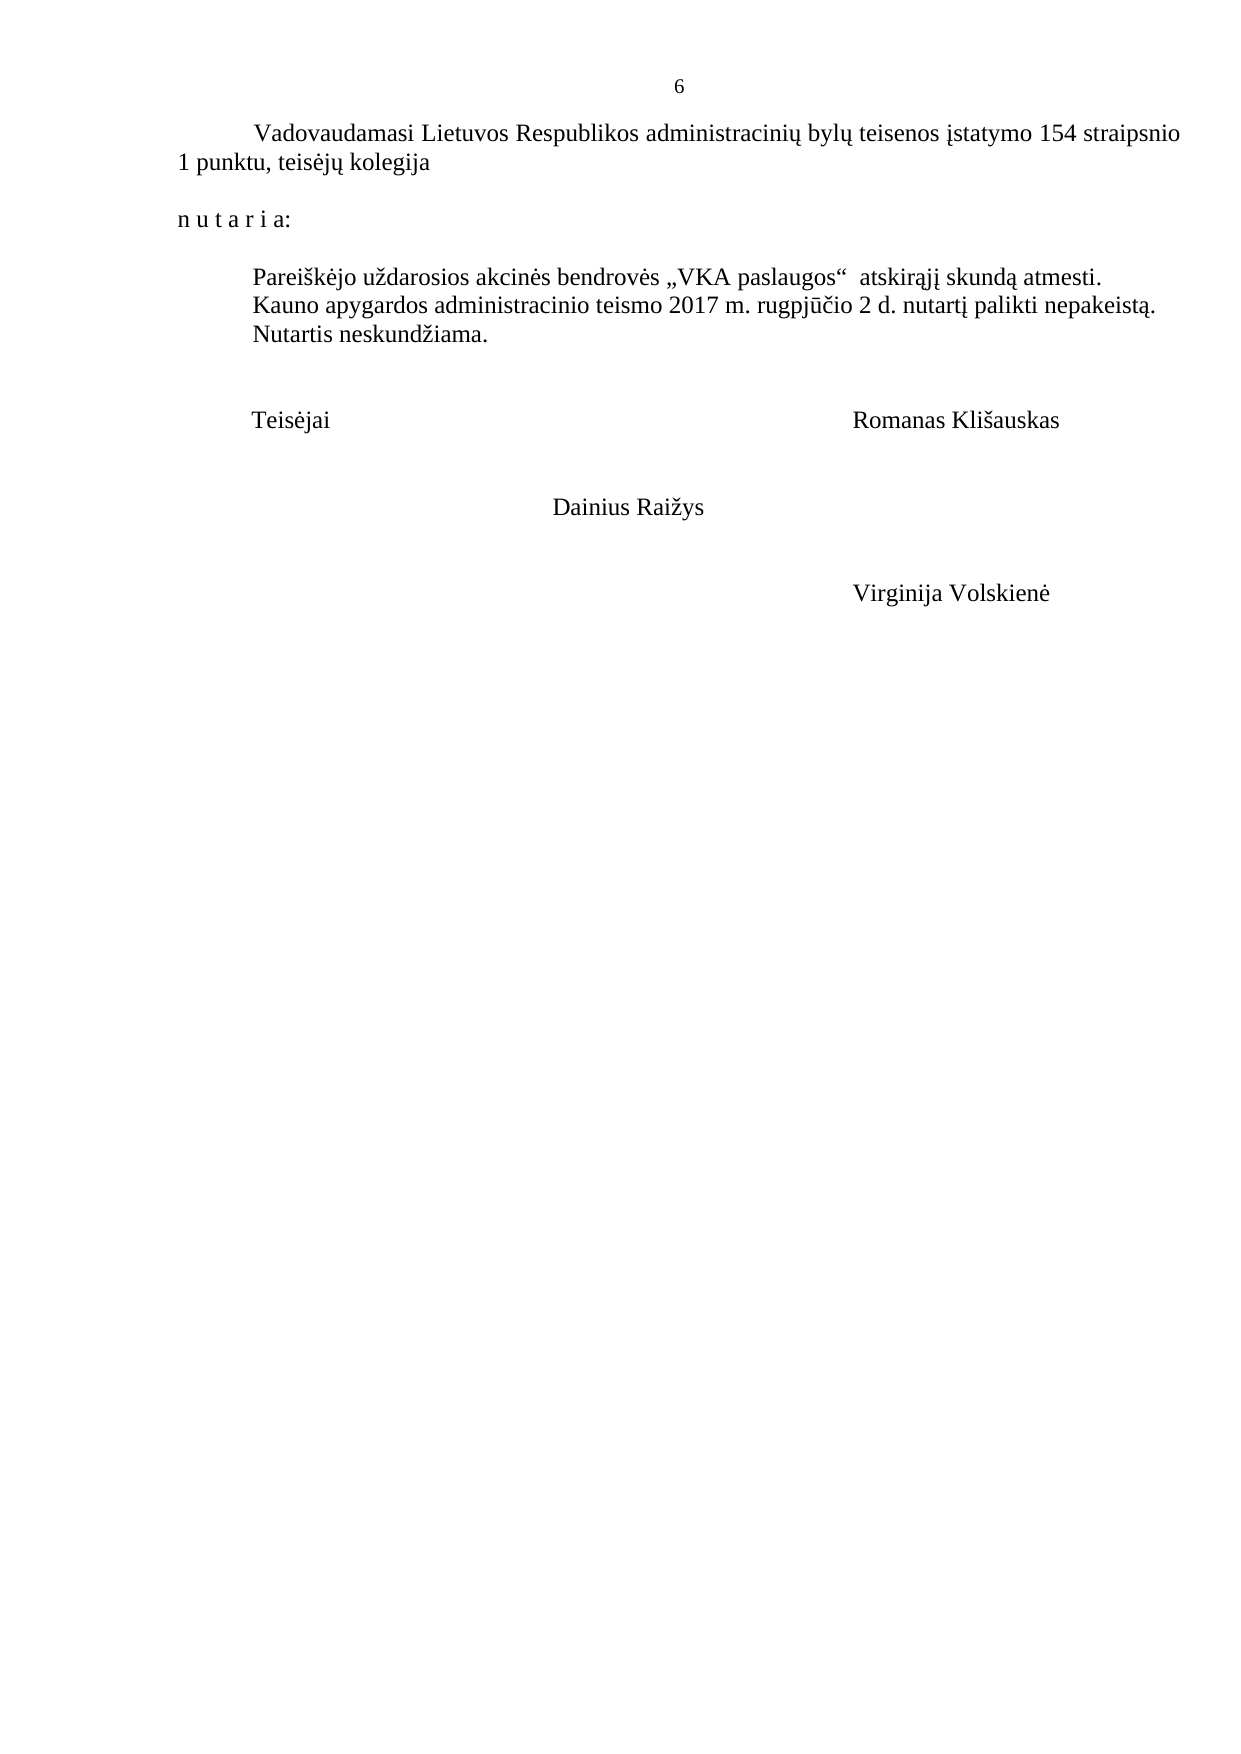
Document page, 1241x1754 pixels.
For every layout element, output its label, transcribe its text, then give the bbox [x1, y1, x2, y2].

text Kauno apygardos administracinio teismo 2017 m. rugpjūčio 2 d. nutartį palikti nepakeistą. [177, 291, 1181, 319]
text Pareiškėjo uždarosios akcinės bendrovės „VKA paslaugos“ atskirąjį skundą atmesti. [177, 262, 1181, 291]
text Virginija Volskienė [717, 578, 1181, 607]
text Teisėjai Romanas Klišauskas [177, 406, 1181, 434]
text Vadovaudamasi Lietuvos Respublikos administracinių bylų teisenos įstatymo 154 straipsnio 1 punktu, teisėjų kolegija [177, 118, 1181, 176]
text n u t a r i a: [177, 204, 1181, 233]
text Nutartis neskundžiama. [177, 319, 1181, 348]
text Dainius Raižys [177, 492, 1181, 521]
